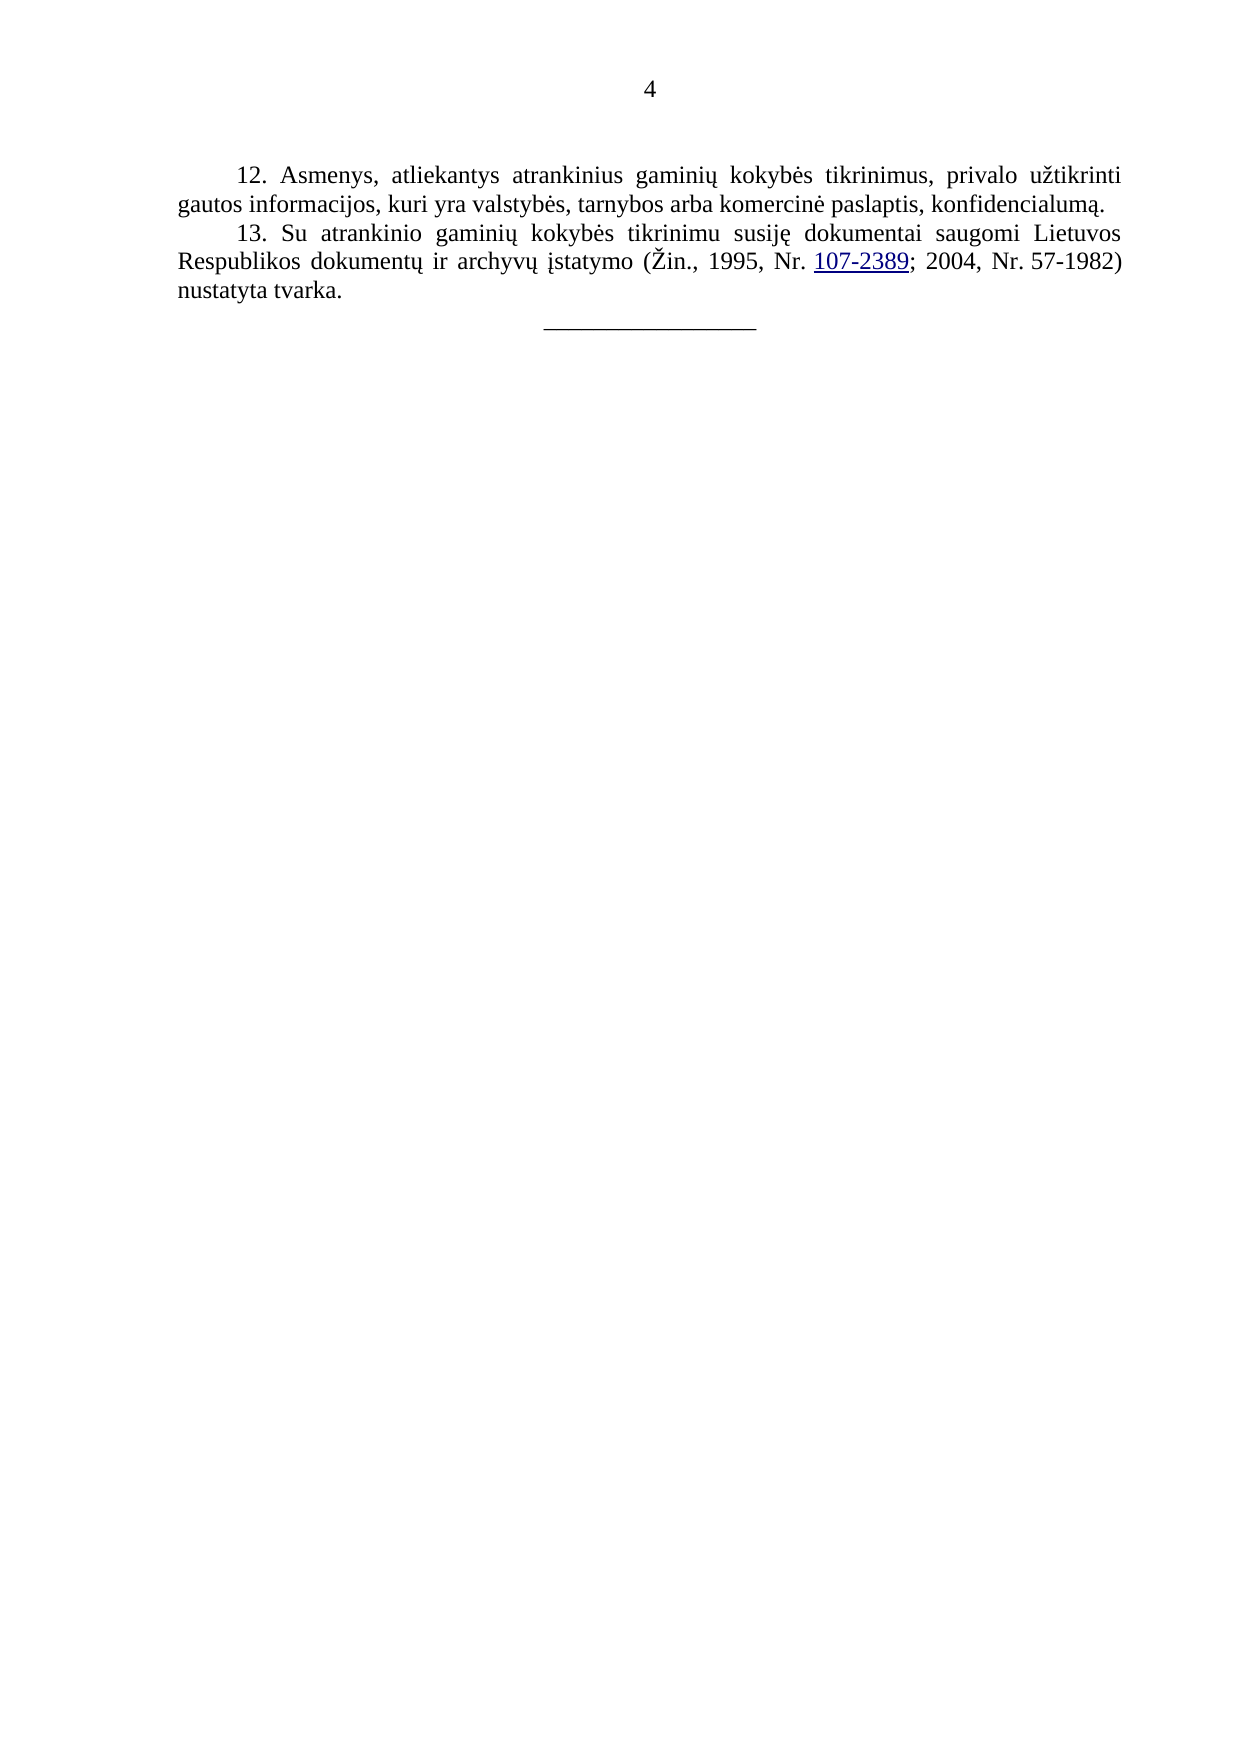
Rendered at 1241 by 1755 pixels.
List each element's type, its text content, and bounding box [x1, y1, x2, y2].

text _________________ [177, 304, 1122, 333]
text 12. Asmenys, atliekantys atrankinius gaminių kokybės tikrinimus, privalo užtikrinti gautos informacijos, kuri yra valstybės, tarnybos arba komercinė paslaptis, konfidencialumą. [177, 160, 1122, 218]
text 13. Su atrankinio gaminių kokybės tikrinimu susiję dokumentai saugomi Lietuvos Respublikos dokumentų ir archyvų įstatymo (Žin., 1995, Nr. 107-2389; 2004, Nr. 57-1982) nustatyta tvarka. [177, 218, 1122, 304]
